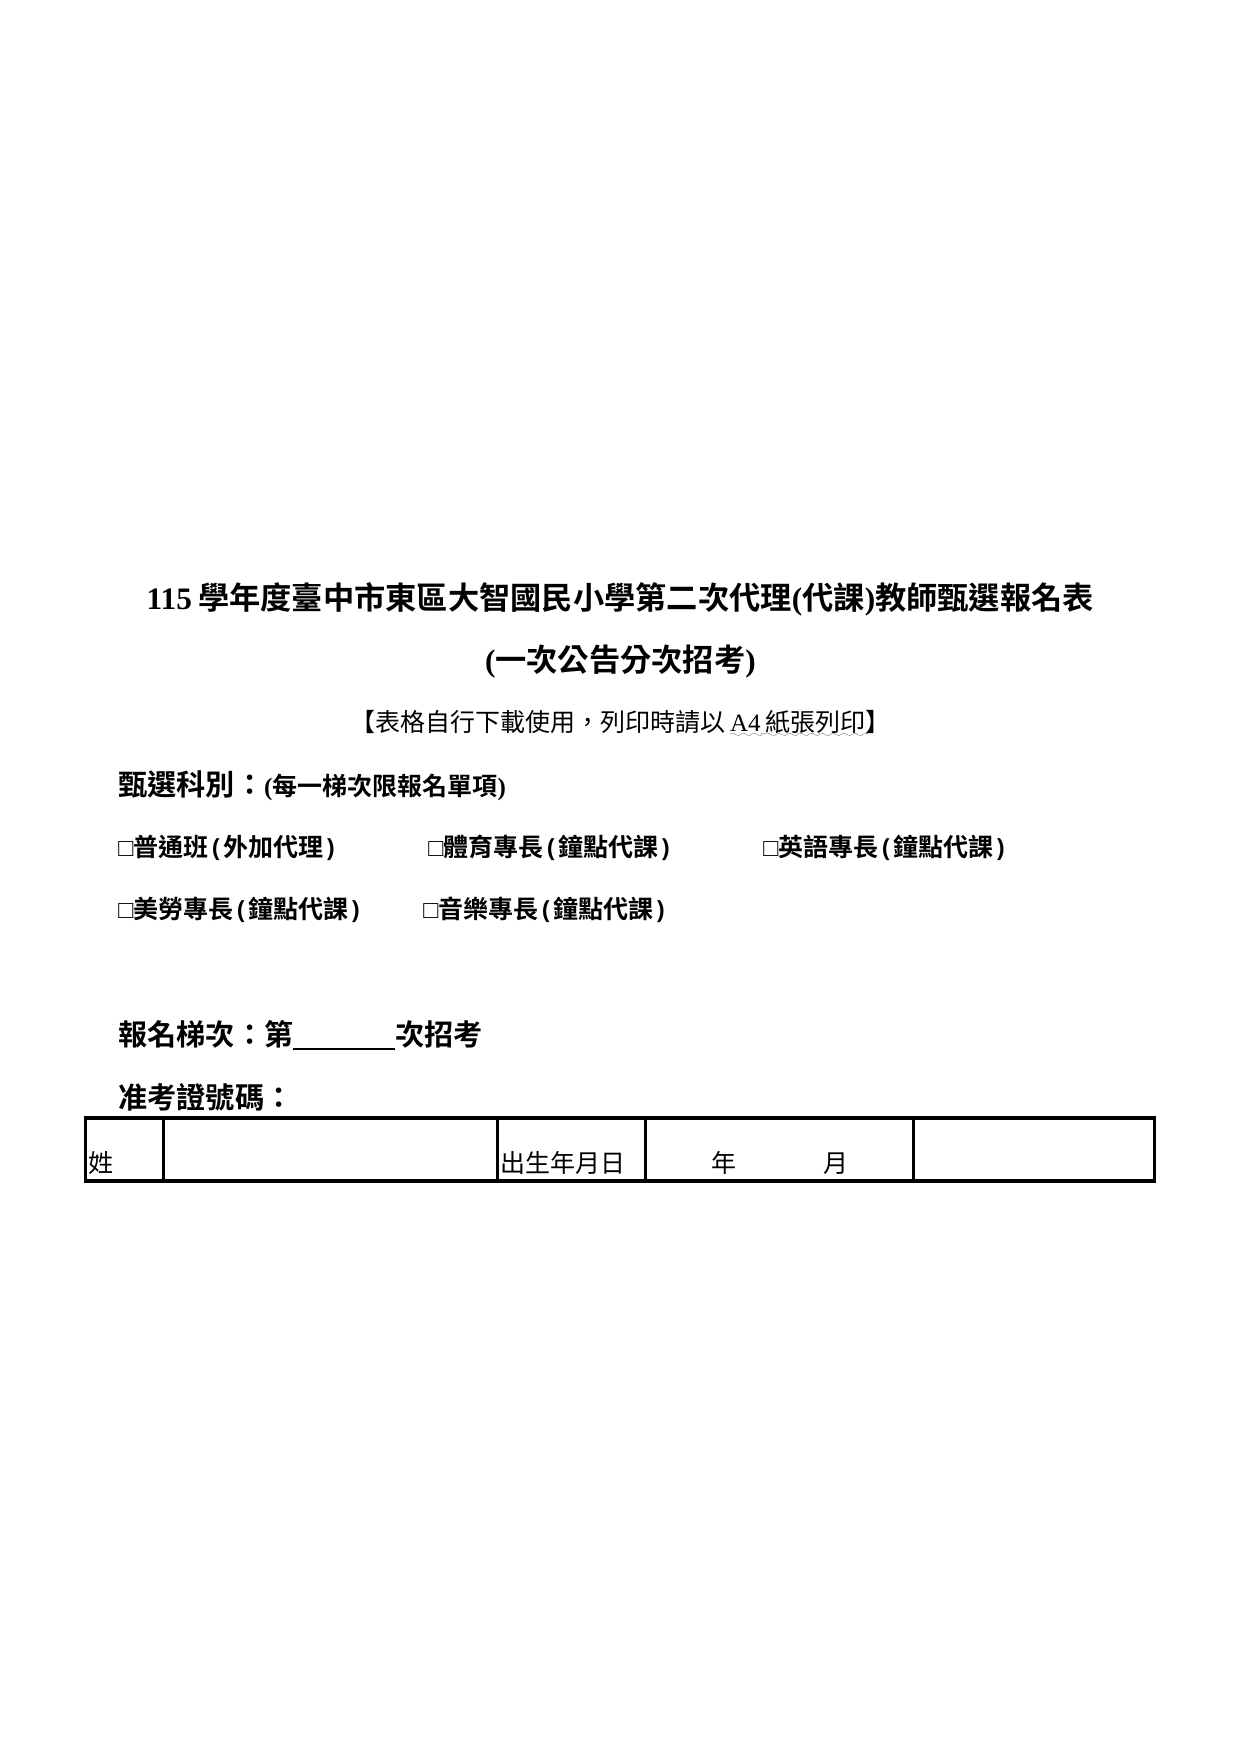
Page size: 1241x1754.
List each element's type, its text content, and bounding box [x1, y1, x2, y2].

table_header [915, 1120, 1153, 1179]
text 報名梯次：第 次招考 准考證號碼： [118, 991, 1122, 1116]
text 甄選科別：(每一梯次限報名單項) [118, 741, 1122, 804]
text 【表格自行下載使用，列印時請以A4紙張列印】 [118, 679, 1122, 741]
text (一次公告分次招考) [118, 616, 1122, 679]
table_header [165, 1120, 496, 1179]
table_header 出生年月日 [499, 1120, 644, 1179]
text 115學年度臺中市東區大智國民小學第二次代理(代課)教師甄選報名表 [118, 554, 1122, 616]
text □普通班(外加代理) □體育專長(鐘點代課) □英語專長(鐘點代課) □美勞專長(鐘點代課) □音樂專長(鐘點代課) [118, 804, 1122, 991]
table_header 年 月 日 [647, 1120, 912, 1179]
table_header 姓 名 [87, 1120, 162, 1179]
